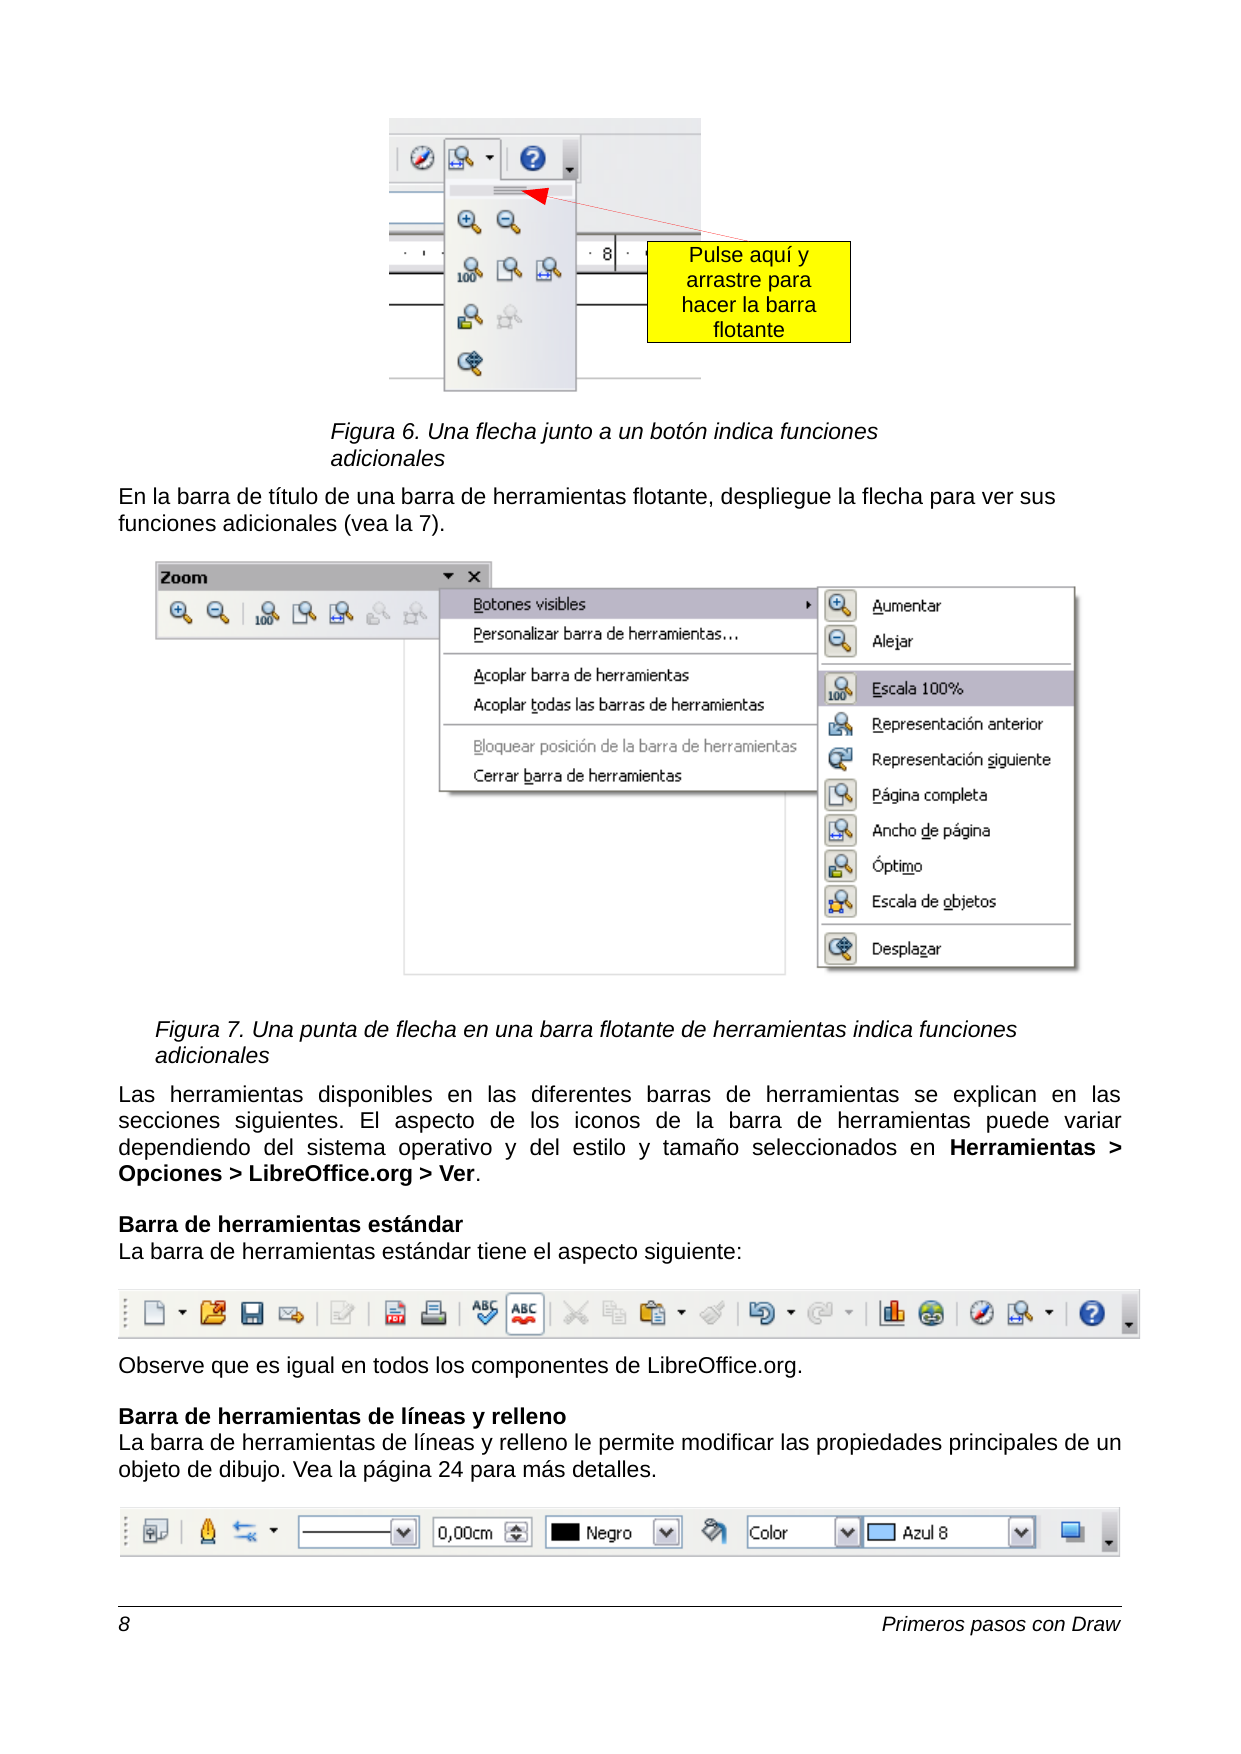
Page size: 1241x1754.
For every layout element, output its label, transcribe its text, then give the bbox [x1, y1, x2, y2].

text En la barra de título de una barra de herramientas flotante, despliegue la flecha para ver sus funciones adicionales (vea la Figura 7). [118, 483, 1122, 536]
text Observe que es igual en todos los componentes de LibreOffice.org. [118, 1352, 1122, 1378]
text Barra de herramientas estándar [118, 1211, 1122, 1238]
text Figura 7. Una punta de flecha en una barra flotante de herramientas indica funciones adicionales [155, 1016, 1085, 1068]
picture [118, 1289, 1141, 1339]
picture [120, 1507, 1121, 1557]
text Figura 6. Una flecha junto a un botón indica funciones adicionales [330, 418, 910, 471]
picture [155, 561, 1086, 977]
text Las herramientas disponibles en las diferentes barras de herramientas se explican en las secciones siguientes. El aspecto de los iconos de la barra de herramientas puede variar dependiendo del sistema operativo y del estilo y tamaño seleccionados en Herramientas > Opciones > LibreOffice.org > Ver. [118, 1081, 1122, 1186]
text La barra de herramientas de líneas y relleno le permite modificar las propiedades principales de un objeto de dibujo. Vea la página 24 para más detalles. [118, 1429, 1122, 1482]
picture [389, 118, 701, 406]
text La barra de herramientas estándar tiene el aspecto siguiente: [118, 1238, 1122, 1264]
text Barra de herramientas de líneas y relleno [118, 1403, 1122, 1429]
